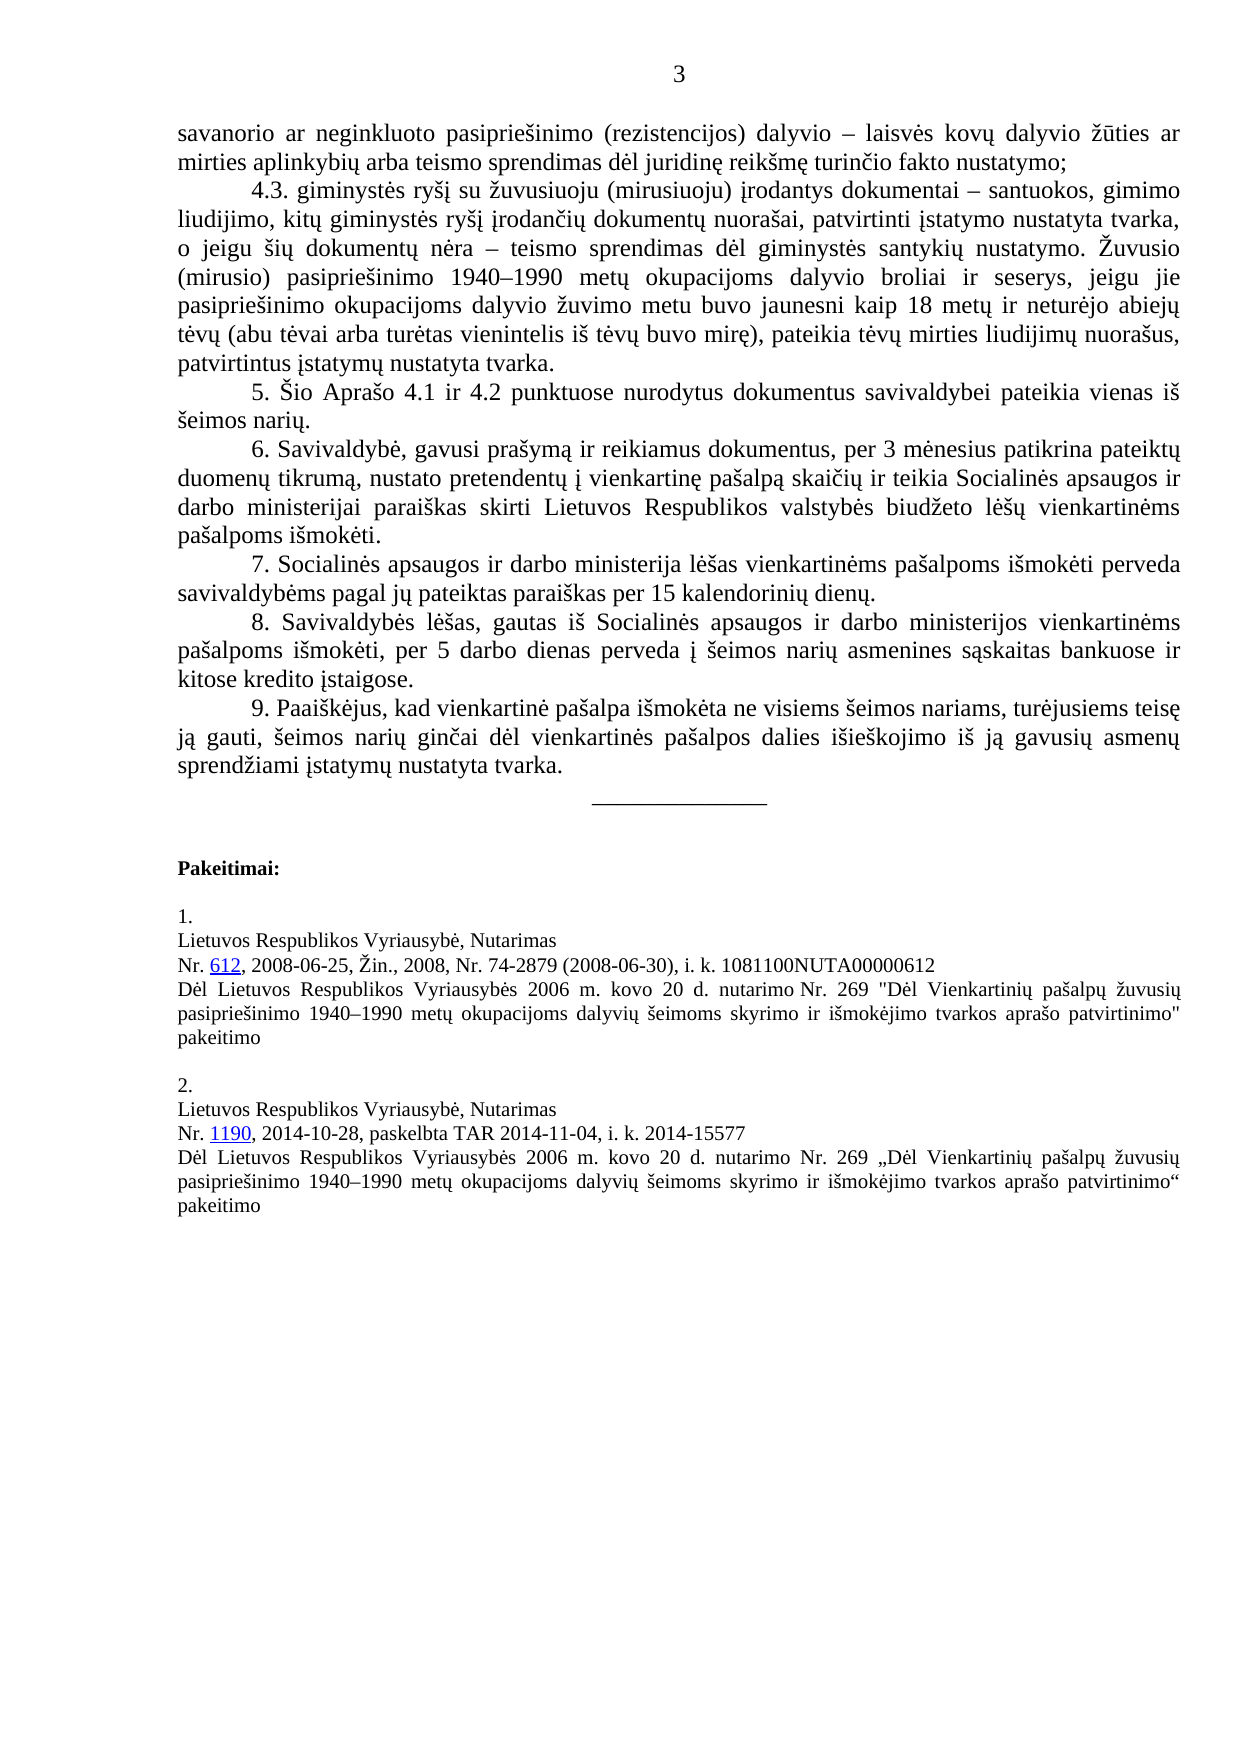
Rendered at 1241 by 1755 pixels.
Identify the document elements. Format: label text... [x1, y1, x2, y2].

text Lietuvos Respublikos Vyriausybė, Nutarimas [177, 928, 1181, 952]
text 9. Paaiškėjus, kad vienkartinė pašalpa išmokėta ne visiems šeimos nariams, turėjusiems teisę ją gauti, šeimos narių ginčai dėl vienkartinės pašalpos dalies išieškojimo iš ją gavusių asmenų sprendžiami įstatymų nustatyta tvarka. [177, 693, 1181, 779]
text savanorio ar neginkluoto pasipriešinimo (rezistencijos) dalyvio – laisvės kovų dalyvio žūties ar mirties aplinkybių arba teismo sprendimas dėl juridinę reikšmę turinčio fakto nustatymo; [177, 118, 1181, 176]
text Dėl Lietuvos Respublikos Vyriausybės 2006 m. kovo 20 d. nutarimo Nr. 269 „Dėl Vienkartinių pašalpų žuvusių pasipriešinimo 1940–1990 metų okupacijoms dalyvių šeimoms skyrimo ir išmokėjimo tvarkos aprašo patvirtinimo“ pakeitimo [177, 1145, 1181, 1217]
text 1. [177, 904, 1181, 928]
text 4.3. giminystės ryšį su žuvusiuoju (mirusiuoju) įrodantys dokumentai – santuokos, gimimo liudijimo, kitų giminystės ryšį įrodančių dokumentų nuorašai, patvirtinti įstatymo nustatyta tvarka, o jeigu šių dokumentų nėra – teismo sprendimas dėl giminystės santykių nustatymo. Žuvusio (mirusio) pasipriešinimo 1940–1990 metų okupacijoms dalyvio broliai ir seserys, jeigu jie pasipriešinimo okupacijoms dalyvio žuvimo metu buvo jaunesni kaip 18 metų ir neturėjo abiejų tėvų (abu tėvai arba turėtas vienintelis iš tėvų buvo mirę), pateikia tėvų mirties liudijimų nuorašus, patvirtintus įstatymų nustatyta tvarka. [177, 176, 1181, 377]
text 8. Savivaldybės lėšas, gautas iš Socialinės apsaugos ir darbo ministerijos vienkartinėms pašalpoms išmokėti, per 5 darbo dienas perveda į šeimos narių asmenines sąskaitas bankuose ir kitose kredito įstaigose. [177, 607, 1181, 693]
text Dėl Lietuvos Respublikos Vyriausybės 2006 m. kovo 20 d. nutarimo Nr. 269 "Dėl Vienkartinių pašalpų žuvusių pasipriešinimo 1940–1990 metų okupacijoms dalyvių šeimoms skyrimo ir išmokėjimo tvarkos aprašo patvirtinimo" pakeitimo [177, 977, 1181, 1049]
text Nr. 1190, 2014-10-28, paskelbta TAR 2014-11-04, i. k. 2014-15577 [177, 1121, 1181, 1145]
text 5. Šio Aprašo 4.1 ir 4.2 punktuose nurodytus dokumentus savivaldybei pateikia vienas iš šeimos narių. [177, 377, 1181, 434]
text ______________ [177, 779, 1181, 808]
text Nr. 612, 2008-06-25, Žin., 2008, Nr. 74-2879 (2008-06-30), i. k. 1081100NUTA00000612 [177, 952, 1181, 977]
text 7. Socialinės apsaugos ir darbo ministerija lėšas vienkartinėms pašalpoms išmokėti perveda savivaldybėms pagal jų pateiktas paraiškas per 15 kalendorinių dienų. [177, 549, 1181, 607]
text Lietuvos Respublikos Vyriausybė, Nutarimas [177, 1097, 1181, 1121]
text Pakeitimai: [177, 856, 1181, 880]
text 6. Savivaldybė, gavusi prašymą ir reikiamus dokumentus, per 3 mėnesius patikrina pateiktų duomenų tikrumą, nustato pretendentų į vienkartinę pašalpą skaičių ir teikia Socialinės apsaugos ir darbo ministerijai paraiškas skirti Lietuvos Respublikos valstybės biudžeto lėšų vienkartinėms pašalpoms išmokėti. [177, 434, 1181, 549]
text 2. [177, 1073, 1181, 1097]
